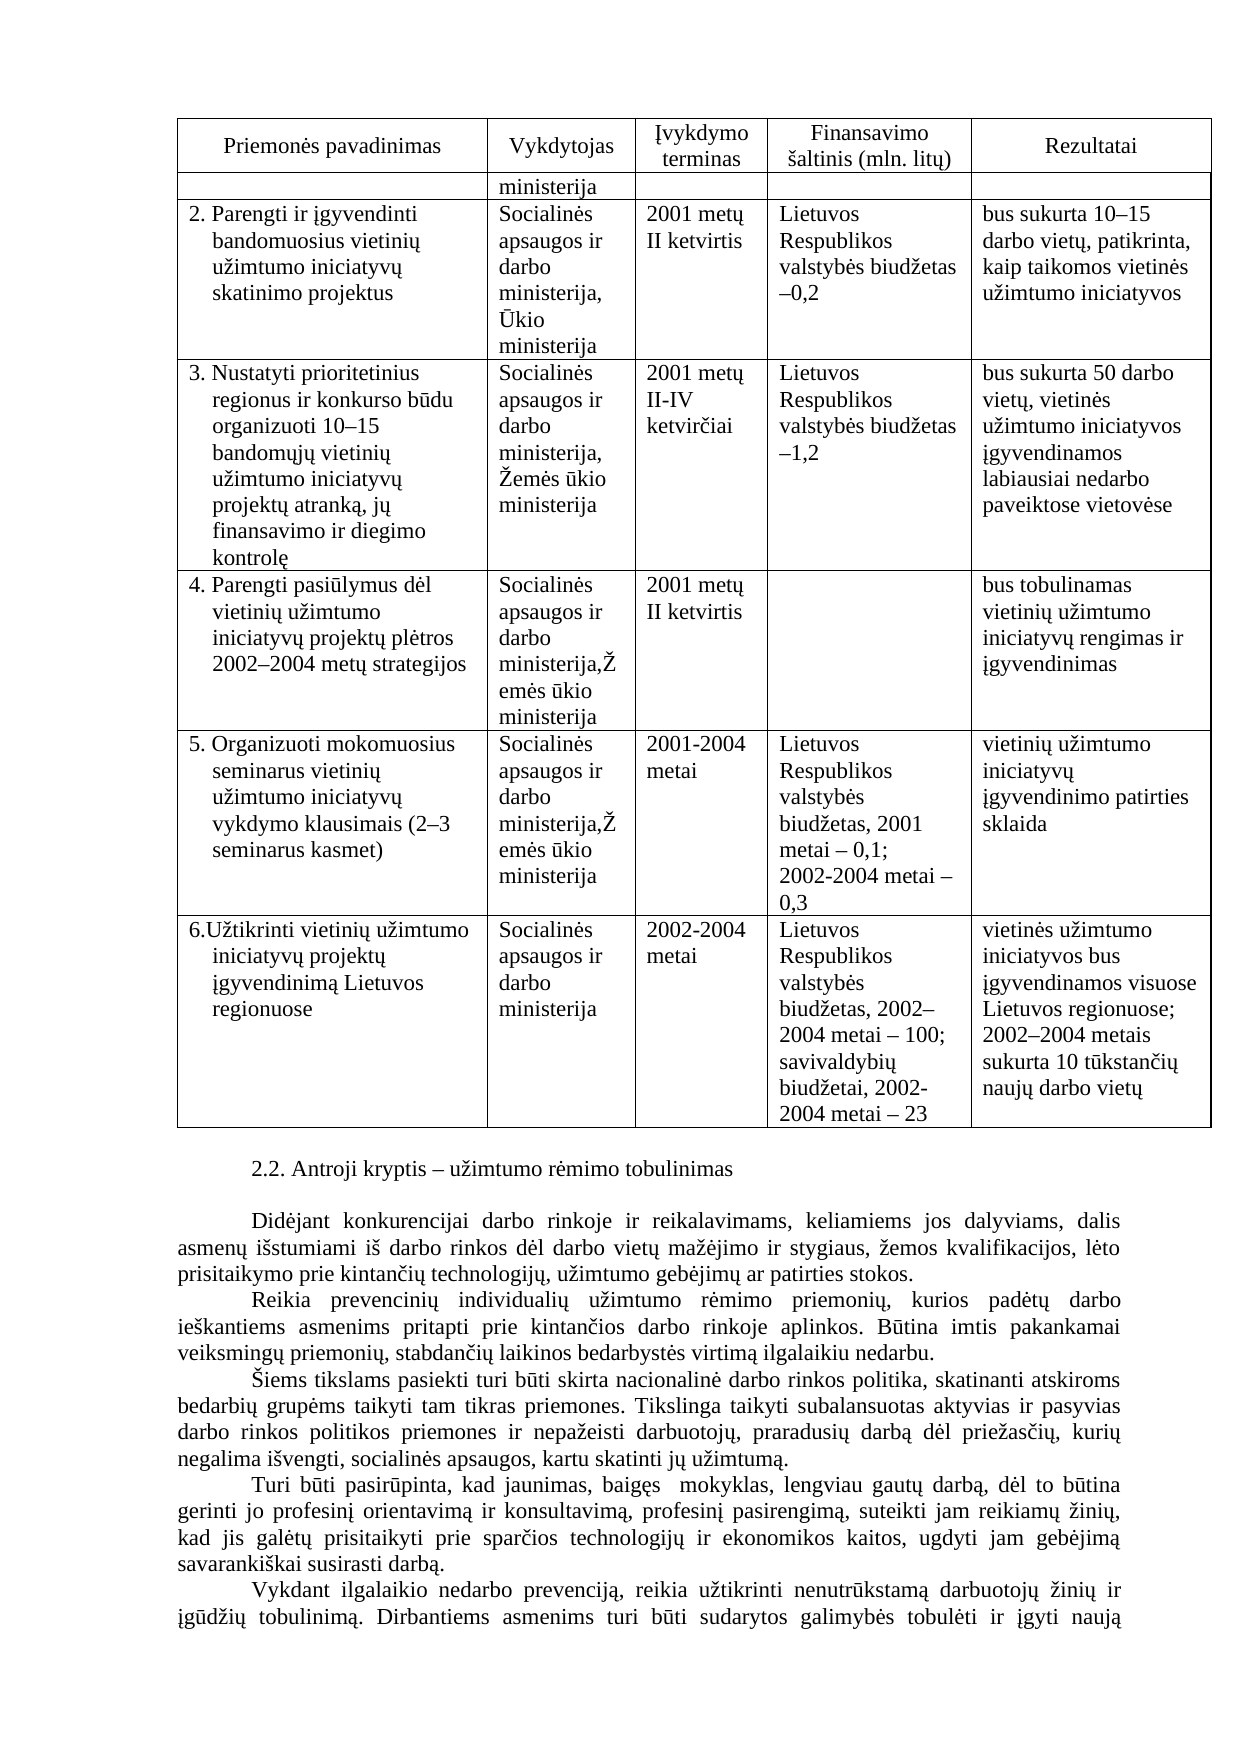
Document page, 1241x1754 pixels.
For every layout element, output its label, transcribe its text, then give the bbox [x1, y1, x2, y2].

text Turi būti pasirūpinta, kad jaunimas, baigęs mokyklas, lengviau gautų darbą, dėl to būtina gerinti jo profesinį orientavimą ir konsultavimą, profesinį pasirengimą, suteikti jam reikiamų žinių, kad jis galėtų prisitaikyti prie sparčios technologijų ir ekonomikos kaitos, ugdyti jam gebėjimą savarankiškai susirasti darbą. [177, 1471, 1122, 1576]
table_cell Lietuvos Respublikos valstybės biudžetas –1,2 [768, 360, 971, 570]
text Reikia prevencinių individualių užimtumo rėmimo priemonių, kurios padėtų darbo ieškantiems asmenims pritapti prie kintančios darbo rinkoje aplinkos. Būtina imtis pakankamai veiksmingų priemonių, stabdančių laikinos bedarbystės virtimą ilgalaikiu nedarbu. [177, 1287, 1122, 1366]
table_header Rezultatai [972, 119, 1211, 172]
table_cell 2001-2004 metai [636, 731, 767, 915]
table_header Priemonės pavadinimas [178, 119, 487, 172]
table_cell [768, 571, 971, 729]
table_cell 2. Parengti ir įgyvendinti bandomuosius vietinių užimtumo iniciatyvų skatinimo projektus [178, 200, 487, 358]
table_cell ministerija [488, 173, 635, 199]
table_cell [768, 173, 971, 199]
text Vykdant ilgalaikio nedarbo prevenciją, reikia užtikrinti nenutrūkstamą darbuotojų žinių ir įgūdžių tobulinimą. Dirbantiems asmenims turi būti sudarytos galimybės tobulėti ir įgyti naują [177, 1576, 1122, 1629]
table_cell bus sukurta 50 darbo vietų, vietinės užimtumo iniciatyvos įgyvendinamos labiausiai nedarbo paveiktose vietovėse [972, 360, 1210, 570]
table_cell [636, 173, 767, 199]
table_cell 5. Organizuoti mokomuosius seminarus vietinių užimtumo iniciatyvų vykdymo klausimais (2–3 seminarus kasmet) [178, 731, 487, 915]
table_cell 2001 metų II ketvirtis [636, 571, 767, 729]
table_cell Lietuvos Respublikos valstybės biudžetas –0,2 [768, 200, 971, 358]
table_cell 2001 metų II-IV ketvirčiai [636, 360, 767, 570]
table_cell Socialinės apsaugos ir darbo ministerija, Ūkio ministerija [488, 200, 635, 358]
table_cell Lietuvos Respublikos valstybės biudžetas, 2001 metai – 0,1; 2002-2004 metai – 0,3 [768, 731, 971, 915]
text Šiems tikslams pasiekti turi būti skirta nacionalinė darbo rinkos politika, skatinanti atskiroms bedarbių grupėms taikyti tam tikras priemones. Tikslinga taikyti subalansuotas aktyvias ir pasyvias darbo rinkos politikos priemones ir nepažeisti darbuotojų, praradusių darbą dėl priežasčių, kurių negalima išvengti, socialinės apsaugos, kartu skatinti jų užimtumą. [177, 1366, 1122, 1471]
subtitle Didėjant konkurencijai darbo rinkoje ir reikalavimams, keliamiems jos dalyviams, dalis asmenų išstumiami iš darbo rinkos dėl darbo vietų mažėjimo ir stygiaus, žemos kvalifikacijos, lėto prisitaikymo prie kintančių technologijų, užimtumo gebėjimų ar patirties stokos. [177, 1207, 1122, 1287]
table_cell [972, 173, 1210, 199]
table_cell bus sukurta 10–15 darbo vietų, patikrinta, kaip taikomos vietinės užimtumo iniciatyvos [972, 200, 1210, 358]
table_cell Lietuvos Respublikos valstybės biudžetas, 2002–2004 metai – 100; savivaldybių biudžetai, 2002-2004 metai – 23 [768, 916, 971, 1127]
table_cell 2001 metų II ketvirtis [636, 200, 767, 358]
table_cell bus tobulinamas vietinių užimtumo iniciatyvų rengimas ir įgyvendinimas [972, 571, 1210, 729]
table_cell [178, 173, 487, 199]
table_cell Socialinės apsaugos ir darbo ministerija,Žemės ūkio ministerija [488, 731, 635, 915]
table_header Įvykdymo terminas [636, 119, 767, 172]
subtitle 2.2. Antroji kryptis – užimtumo rėmimo tobulinimas [177, 1155, 1122, 1181]
table_header Vykdytojas [488, 119, 635, 172]
table_cell Socialinės apsaugos ir darbo ministerija,Žemės ūkio ministerija [488, 571, 635, 729]
table_cell vietinių užimtumo iniciatyvų įgyvendinimo patirties sklaida [972, 731, 1210, 915]
table_cell vietinės užimtumo iniciatyvos bus įgyvendinamos visuose Lietuvos regionuose; 2002–2004 metais sukurta 10 tūkstančių naujų darbo vietų [972, 916, 1210, 1127]
table_cell 4. Parengti pasiūlymus dėl vietinių užimtumo iniciatyvų projektų plėtros 2002–2004 metų strategijos [178, 571, 487, 729]
table_cell Socialinės apsaugos ir darbo ministerija, Žemės ūkio ministerija [488, 360, 635, 570]
table_cell 2002-2004 metai [636, 916, 767, 1127]
table_cell 3. Nustatyti prioritetinius regionus ir konkurso būdu organizuoti 10–15 bandomųjų vietinių užimtumo iniciatyvų projektų atranką, jų finansavimo ir diegimo kontrolę [178, 360, 487, 570]
table_cell Socialinės apsaugos ir darbo ministerija [488, 916, 635, 1127]
table_header Finansavimo šaltinis (mln. litų) [768, 119, 971, 172]
table_cell 6.Užtikrinti vietinių užimtumo iniciatyvų projektų įgyvendinimą Lietuvos regionuose [178, 916, 487, 1127]
